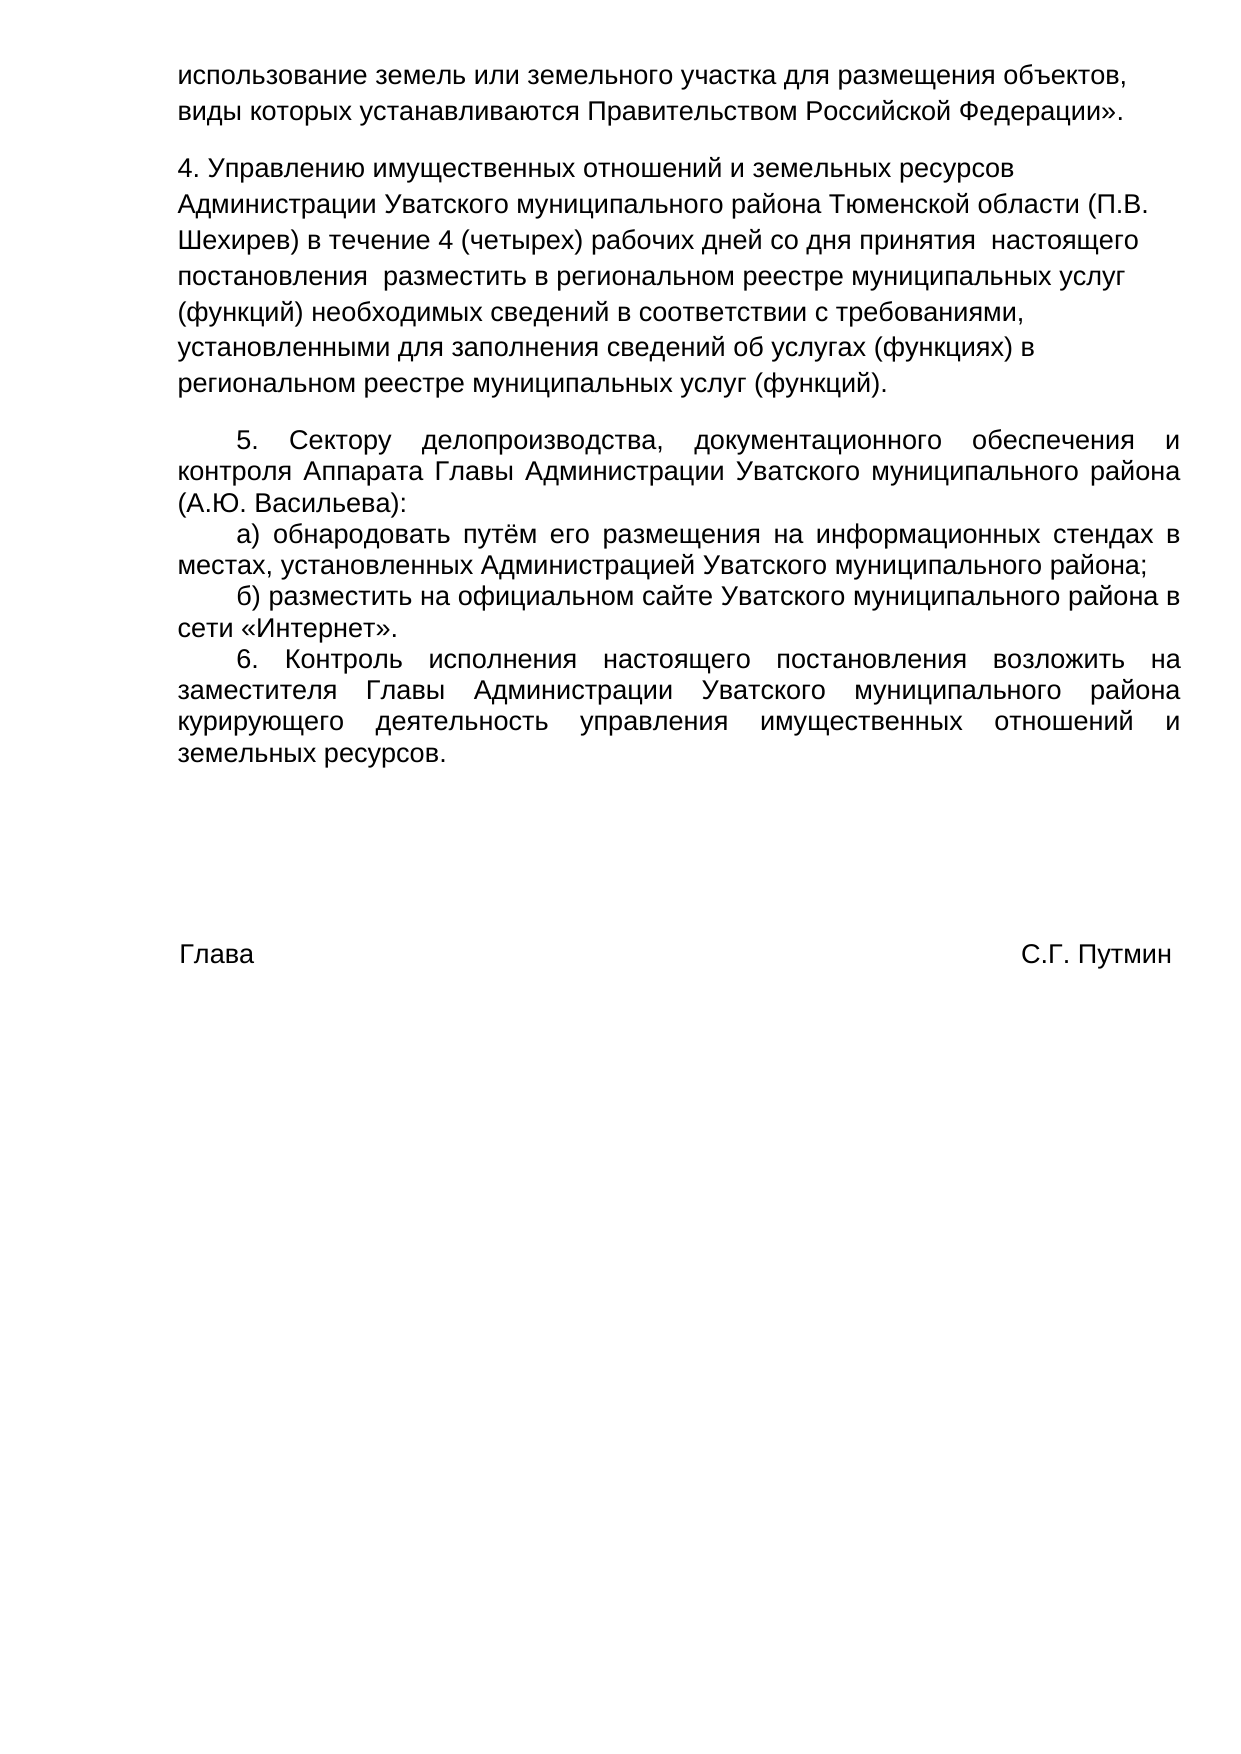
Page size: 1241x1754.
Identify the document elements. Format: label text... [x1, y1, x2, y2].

text 4. Управлению имущественных отношений и земельных ресурсов Администрации Уватского муниципального района Тюменской области (П.В. Шехирев) в течение 4 (четырех) рабочих дней со дня принятия настоящего постановления разместить в региональном реестре муниципальных услуг (функций) необходимых сведений в соответствии с требованиями, установленными для заполнения сведений об услугах (функциях) в региональном реестре муниципальных услуг (функций). [177, 152, 1181, 399]
text 5. Сектору делопроизводства, документационного обеспечения и контроля Аппарата Главы Администрации Уватского муниципального района (А.Ю. Васильева): [177, 424, 1181, 518]
text использование земель или земельного участка для размещения объектов, виды которых устанавливаются Правительством Российской Федерации». [177, 59, 1181, 126]
text а) обнародовать путём его размещения на информационных стендах в местах, установленных Администрацией Уватского муниципального района; [177, 518, 1181, 580]
text Глава С.Г. Путмин [177, 938, 1181, 969]
text б) разместить на официальном сайте Уватского муниципального района в сети «Интернет». [177, 580, 1181, 643]
text 6. Контроль исполнения настоящего постановления возложить на заместителя Главы Администрации Уватского муниципального района курирующего деятельность управления имущественных отношений и земельных ресурсов. [177, 643, 1181, 768]
